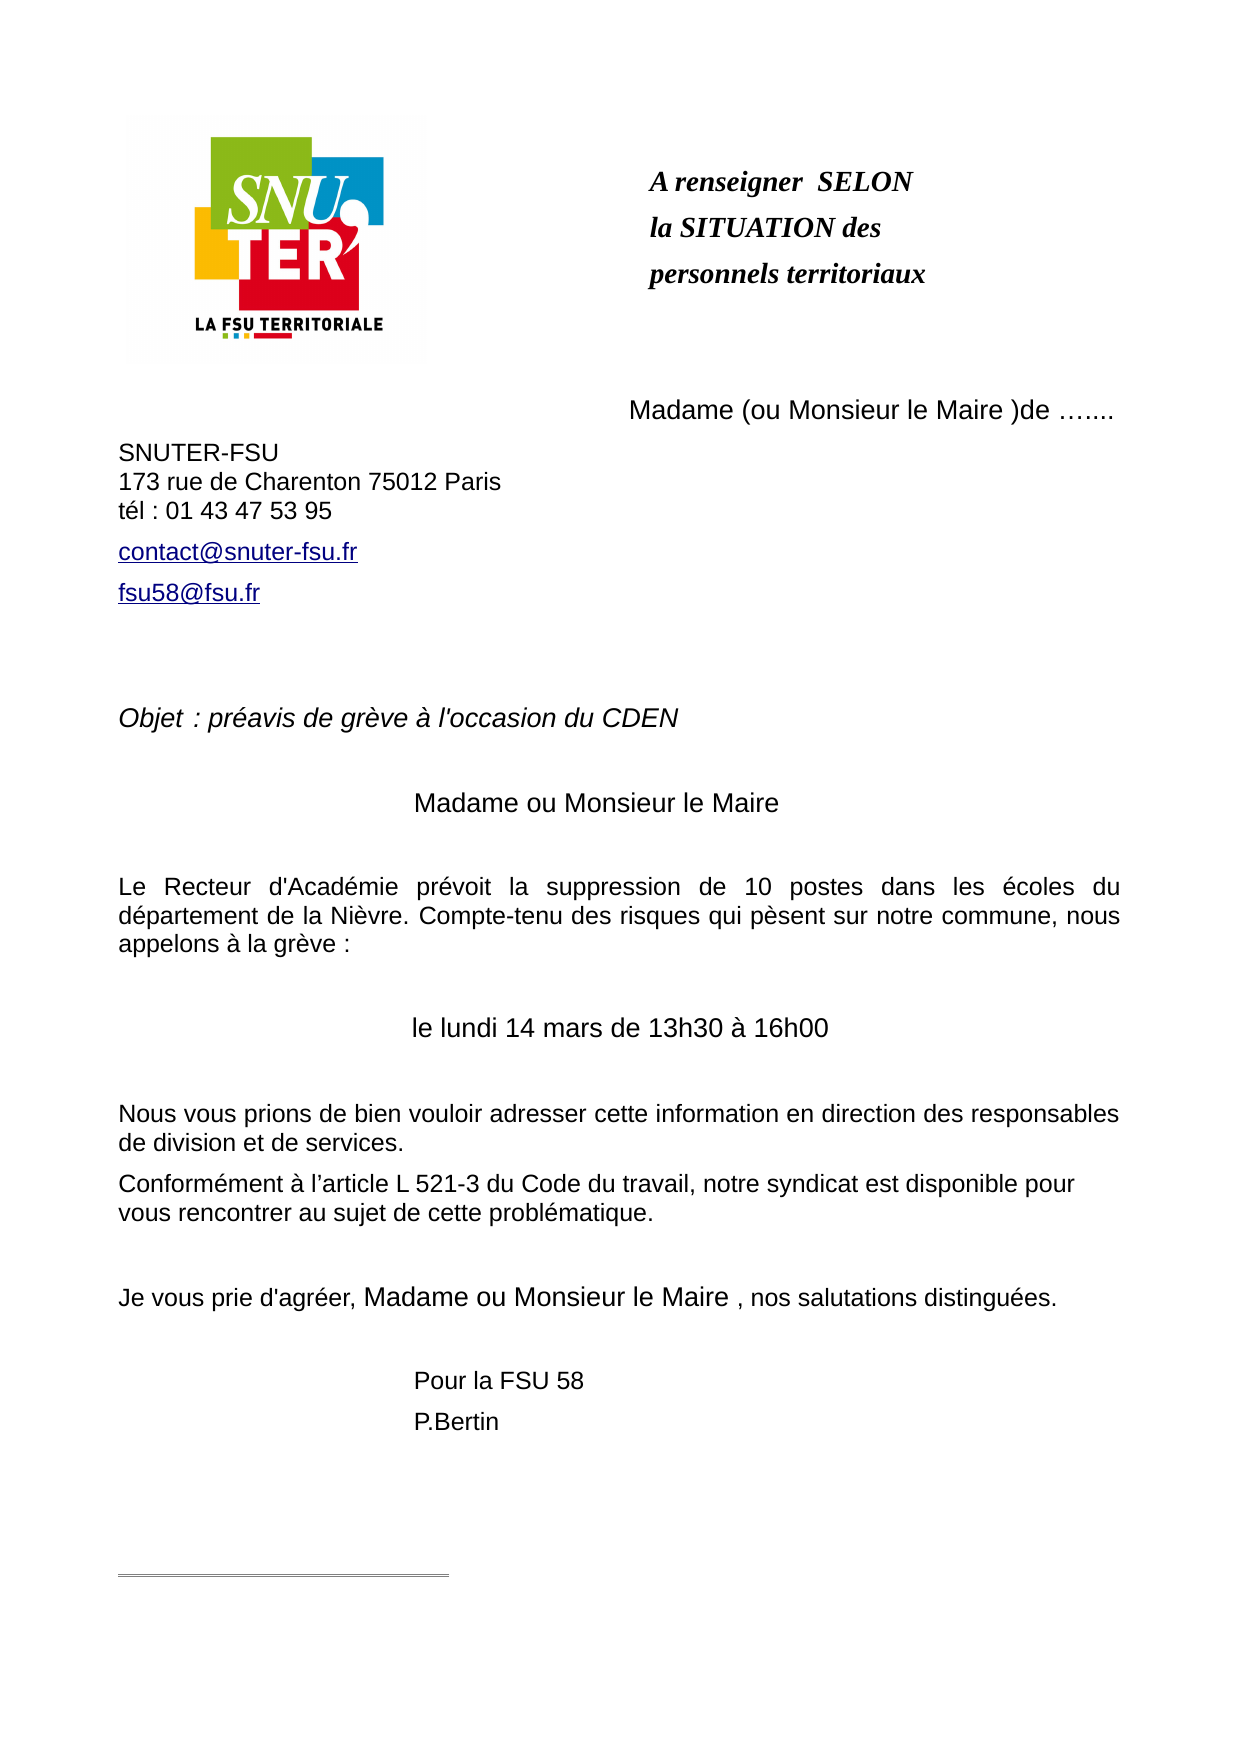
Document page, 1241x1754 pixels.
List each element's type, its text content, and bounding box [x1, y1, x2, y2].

text Conformément à l’article L 521-3 du Code du travail, notre syndicat est disponible pour vous rencontrer au sujet de cette problématique. [118, 1169, 1122, 1227]
text A renseigner SELON [649, 164, 1122, 198]
picture [126, 115, 427, 364]
text personnels territoriaux [649, 256, 1122, 290]
text contact@snuter-fsu.fr [118, 537, 1122, 566]
text Nous vous prions de bien vouloir adresser cette information en direction des responsables de division et de services. [118, 1099, 1122, 1157]
text Madame (ou Monsieur le Maire )de ….... [118, 394, 1122, 426]
text Objet : préavis de grève à l'occasion du CDEN [118, 702, 1122, 733]
text Madame ou Monsieur le Maire [118, 787, 1122, 818]
text la SITUATION des [649, 210, 1122, 244]
text SNUTER-FSU 173 rue de Charenton 75012 Paris tél : 01 43 47 53 95 [118, 438, 1122, 524]
text le lundi 14 mars de 13h30 à 16h00 [118, 1012, 1122, 1043]
text Pour la FSU 58 [118, 1366, 1122, 1394]
text Le Recteur d'Académie prévoit la suppression de 10 postes dans les écoles du département de la Nièvre. Compte-tenu des risques qui pèsent sur notre commune, nous appelons à la grève : [118, 872, 1122, 958]
text fsu58@fsu.fr [118, 578, 1122, 607]
text Je vous prie d'agréer, Madame ou Monsieur le Maire , nos salutations distinguées. [118, 1281, 1122, 1312]
text P.Bertin [118, 1407, 1122, 1436]
